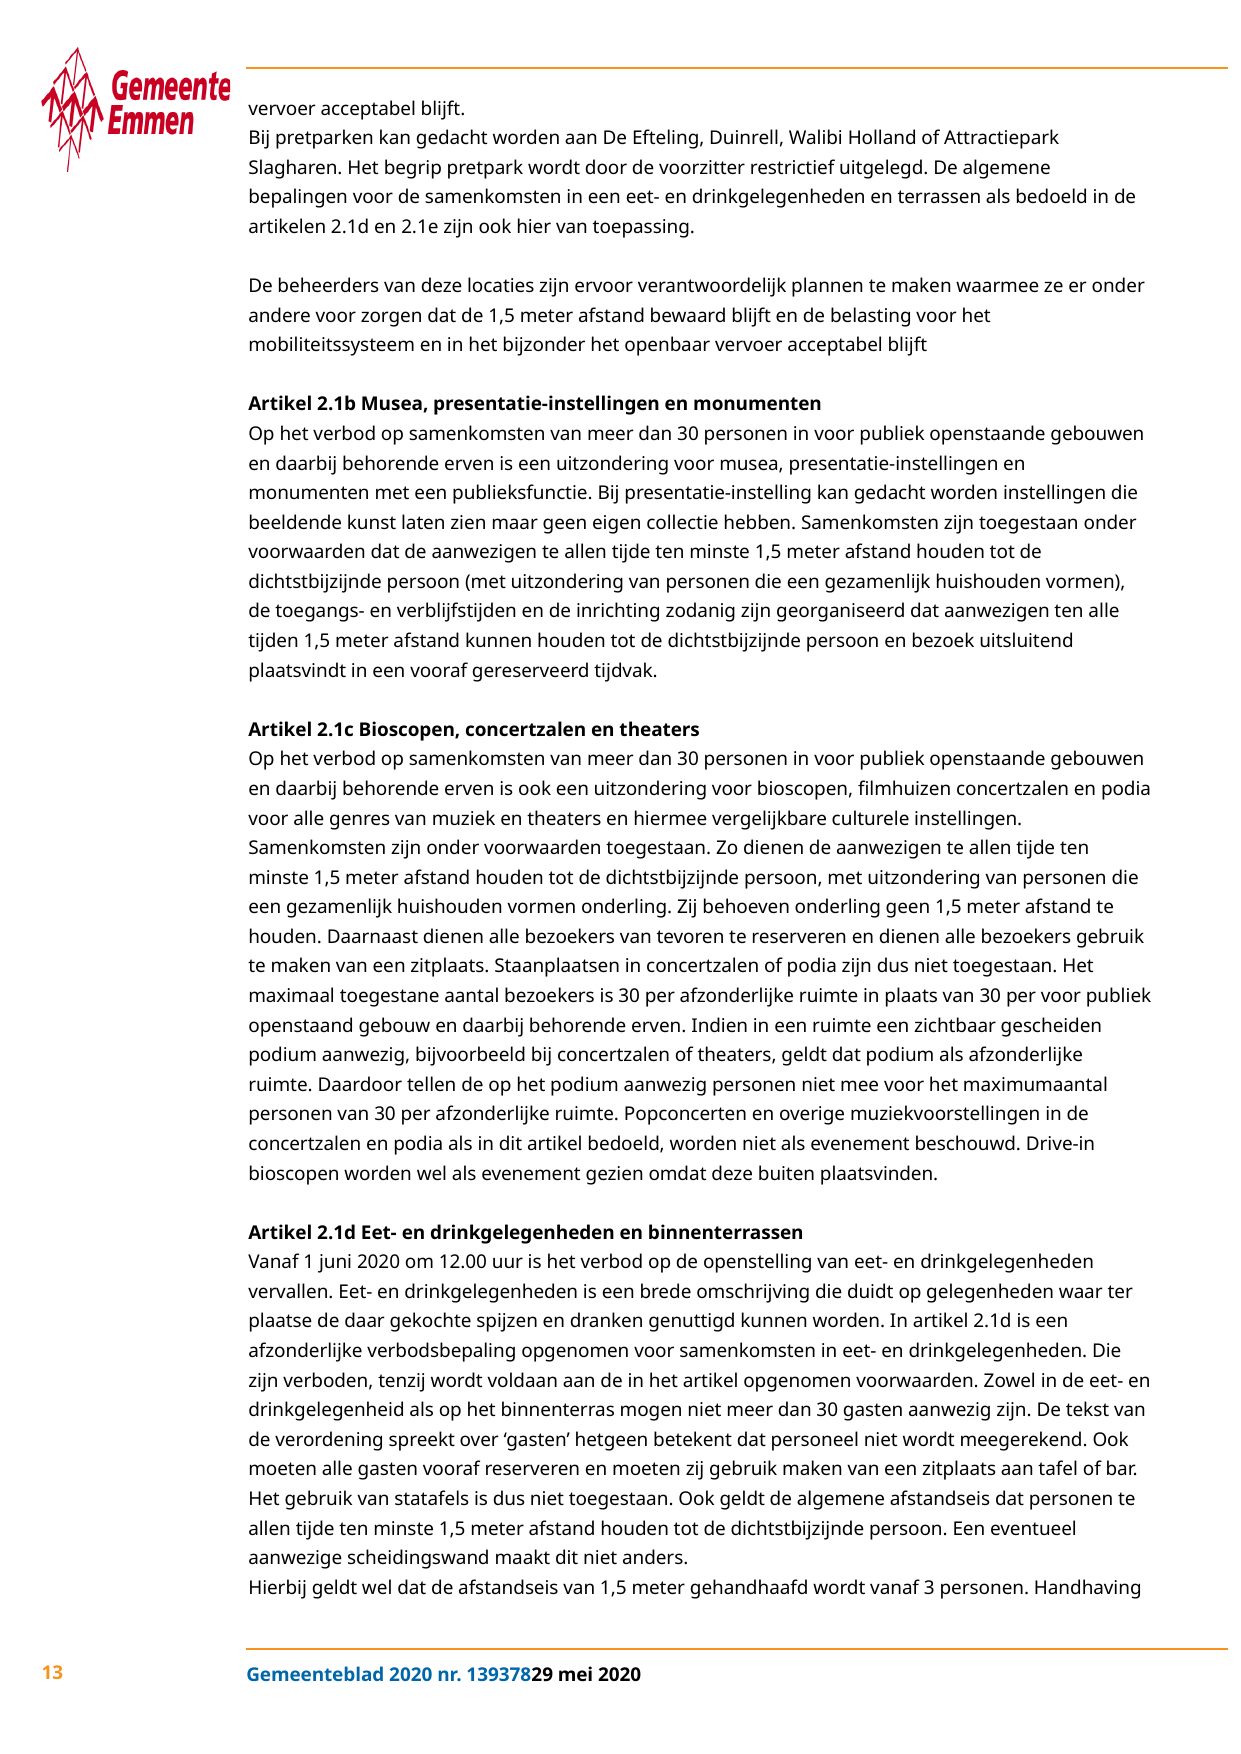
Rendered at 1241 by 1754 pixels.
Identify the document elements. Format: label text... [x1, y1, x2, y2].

text Vanaf 1 juni 2020 om 12.00 uur is het verbod op de openstelling van eet- en drinkgelegenheden vervallen. Eet- en drinkgelegenheden is een brede omschrijving die duidt op gelegenheden waar ter plaatse de daar gekochte spijzen en dranken genuttigd kunnen worden. In artikel 2.1d is een afzonderlijke verbodsbepaling opgenomen voor samenkomsten in eet- en drinkgelegenheden. Die zijn verboden, tenzij wordt voldaan aan de in het artikel opgenomen voorwaarden. Zowel in de eet- en drinkgelegenheid als op het binnenterras mogen niet meer dan 30 gasten aanwezig zijn. De tekst van de verordening spreekt over ‘gasten’ hetgeen betekent dat personeel niet wordt meegerekend. Ook moeten alle gasten vooraf reserveren en moeten zij gebruik maken van een zitplaats aan tafel of bar. Het gebruik van statafels is dus niet toegestaan. Ook geldt de algemene afstandseis dat personen te allen tijde ten minste 1,5 meter afstand houden tot de dichtstbijzijnde persoon. Een eventueel aanwezige scheidingswand maakt dit niet anders. [248, 1248, 1152, 1570]
text Op het verbod op samenkomsten van meer dan 30 personen in voor publiek openstaande gebouwen en daarbij behorende erven is een uitzondering voor musea, presentatie-instellingen en monumenten met een publieksfunctie. Bij presentatie-instelling kan gedacht worden instellingen die beeldende kunst laten zien maar geen eigen collectie hebben. Samenkomsten zijn toegestaan onder voorwaarden dat de aanwezigen te allen tijde ten minste 1,5 meter afstand houden tot de dichtstbijzijnde persoon (met uitzondering van personen die een gezamenlijk huishouden vormen), de toegangs- en verblijfstijden en de inrichting zodanig zijn georganiseerd dat aanwezigen ten alle tijden 1,5 meter afstand kunnen houden tot de dichtstbijzijnde persoon en bezoek uitsluitend plaatsvindt in een vooraf gereserveerd tijdvak. [248, 420, 1152, 683]
text De beheerders van deze locaties zijn ervoor verantwoordelijk plannen te maken waarmee ze er onder andere voor zorgen dat de 1,5 meter afstand bewaard blijft en de belasting voor het mobiliteitssysteem en in het bijzonder het openbaar vervoer acceptabel blijft [248, 272, 1152, 357]
text Op het verbod op samenkomsten van meer dan 30 personen in voor publiek openstaande gebouwen en daarbij behorende erven is ook een uitzondering voor bioscopen, filmhuizen concertzalen en podia voor alle genres van muziek en theaters en hiermee vergelijkbare culturele instellingen. Samenkomsten zijn onder voorwaarden toegestaan. Zo dienen de aanwezigen te allen tijde ten minste 1,5 meter afstand houden tot de dichtstbijzijnde persoon, met uitzondering van personen die een gezamenlijk huishouden vormen onderling. Zij behoeven onderling geen 1,5 meter afstand te houden. Daarnaast dienen alle bezoekers van tevoren te reserveren en dienen alle bezoekers gebruik te maken van een zitplaats. Staanplaatsen in concertzalen of podia zijn dus niet toegestaan. Het maximaal toegestane aantal bezoekers is 30 per afzonderlijke ruimte in plaats van 30 per voor publiek openstaand gebouw en daarbij behorende erven. Indien in een ruimte een zichtbaar gescheiden podium aanwezig, bijvoorbeeld bij concertzalen of theaters, geldt dat podium als afzonderlijke ruimte. Daardoor tellen de op het podium aanwezig personen niet mee voor het maximumaantal personen van 30 per afzonderlijke ruimte. Popconcerten en overige muziekvoorstellingen in de concertzalen en podia als in dit artikel bedoeld, worden niet als evenement beschouwd. Drive-in bioscopen worden wel als evenement gezien omdat deze buiten plaatsvinden. [248, 746, 1152, 1186]
text vervoer acceptabel blijft. [248, 95, 1152, 121]
text Hierbij geldt wel dat de afstandseis van 1,5 meter gehandhaafd wordt vanaf 3 personen. Handhaving [248, 1574, 1152, 1600]
picture [41, 47, 231, 172]
text Artikel 2.1d Eet- en drinkgelegenheden en binnenterrassen [248, 1219, 1152, 1245]
text Artikel 2.1c Bioscopen, concertzalen en theaters [248, 716, 1152, 742]
text Artikel 2.1b Musea, presentatie-instellingen en monumenten [248, 391, 1152, 416]
text Bij pretparken kan gedacht worden aan De Efteling, Duinrell, Walibi Holland of Attractiepark Slagharen. Het begrip pretpark wordt door de voorzitter restrictief uitgelegd. De algemene bepalingen voor de samenkomsten in een eet- en drinkgelegenheden en terrassen als bedoeld in de artikelen 2.1d en 2.1e zijn ook hier van toepassing. [248, 124, 1152, 239]
